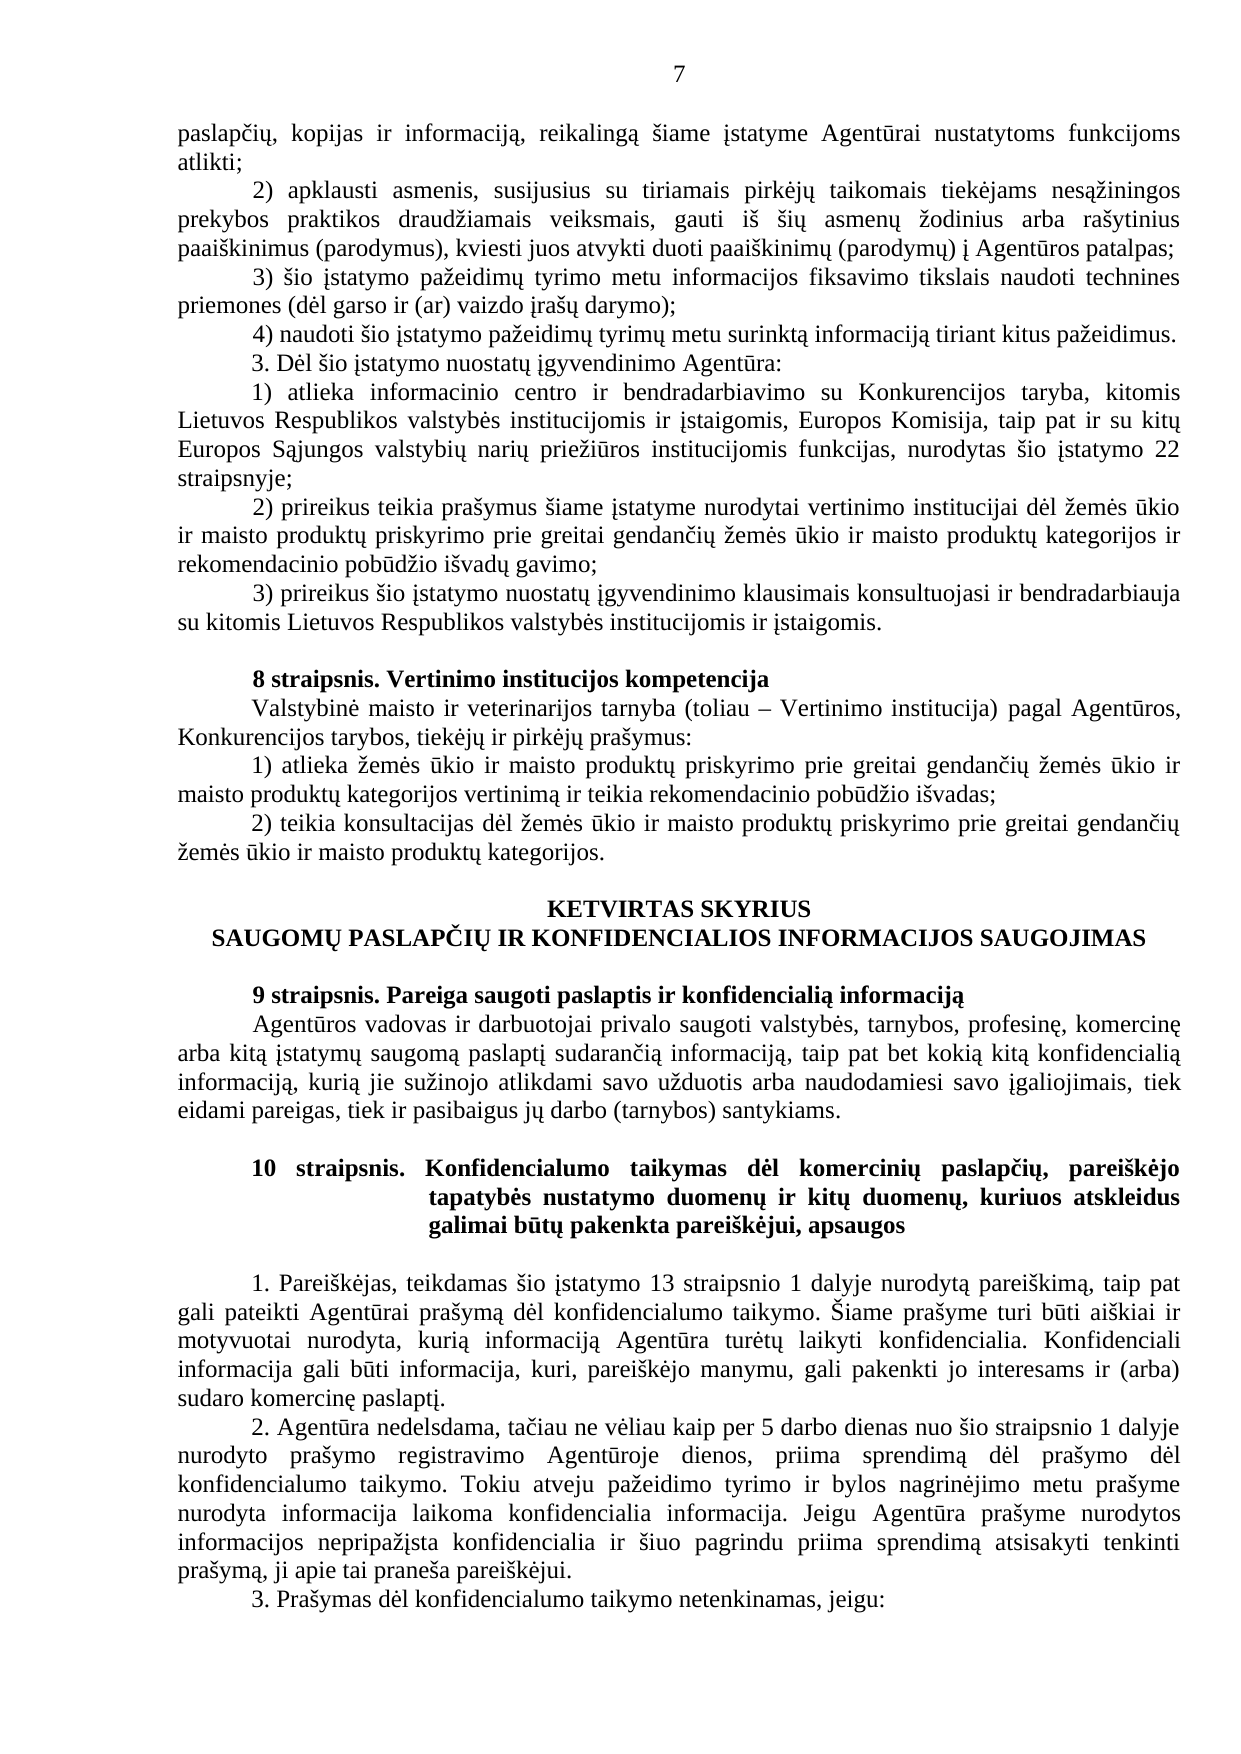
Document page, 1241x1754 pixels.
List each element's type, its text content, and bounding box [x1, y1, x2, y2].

text 9 straipsnis. Pareiga saugoti paslaptis ir konfidencialią informaciją [177, 981, 1181, 1009]
text 2) prireikus teikia prašymus šiame įstatyme nurodytai vertinimo institucijai dėl žemės ūkio ir maisto produktų priskyrimo prie greitai gendančių žemės ūkio ir maisto produktų kategorijos ir rekomendacinio pobūdžio išvadų gavimo; [177, 492, 1181, 578]
text SAUGOMŲ PASLAPČIŲ IR KONFIDENCIALIOS INFORMACIJOS SAUGOJIMAS [177, 923, 1181, 952]
text 3. Dėl šio įstatymo nuostatų įgyvendinimo Agentūra: [177, 348, 1181, 377]
text 1) atlieka informacinio centro ir bendradarbiavimo su Konkurencijos taryba, kitomis Lietuvos Respublikos valstybės institucijomis ir įstaigomis, Europos Komisija, taip pat ir su kitų Europos Sąjungos valstybių narių priežiūros institucijomis funkcijas, nurodytas šio įstatymo 22 straipsnyje; [177, 377, 1181, 492]
text 3) šio įstatymo pažeidimų tyrimo metu informacijos fiksavimo tikslais naudoti technines priemones (dėl garso ir (ar) vaizdo įrašų darymo); [177, 262, 1181, 319]
text 4) naudoti šio įstatymo pažeidimų tyrimų metu surinktą informaciją tiriant kitus pažeidimus. [177, 319, 1181, 348]
text paslapčių, kopijas ir informaciją, reikalingą šiame įstatyme Agentūrai nustatytoms funkcijoms atlikti; [177, 118, 1181, 176]
text Valstybinė maisto ir veterinarijos tarnyba (toliau – Vertinimo institucija) pagal Agentūros, Konkurencijos tarybos, tiekėjų ir pirkėjų prašymus: [177, 693, 1181, 751]
text KETVIRTAS SKYRIUS [177, 894, 1181, 923]
text 8 straipsnis. Vertinimo institucijos kompetencija [177, 664, 1181, 693]
text 1. Pareiškėjas, teikdamas šio įstatymo 13 straipsnio 1 dalyje nurodytą pareiškimą, taip pat gali pateikti Agentūrai prašymą dėl konfidencialumo taikymo. Šiame prašyme turi būti aiškiai ir motyvuotai nurodyta, kurią informaciją Agentūra turėtų laikyti konfidencialia. Konfidenciali informacija gali būti informacija, kuri, pareiškėjo manymu, gali pakenkti jo interesams ir (arba) sudaro komercinę paslaptį. [177, 1268, 1181, 1412]
text 2) teikia konsultacijas dėl žemės ūkio ir maisto produktų priskyrimo prie greitai gendančių žemės ūkio ir maisto produktų kategorijos. [177, 808, 1181, 866]
text 3. Prašymas dėl konfidencialumo taikymo netenkinamas, jeigu: [177, 1584, 1181, 1613]
text Agentūros vadovas ir darbuotojai privalo saugoti valstybės, tarnybos, profesinę, komercinę arba kitą įstatymų saugomą paslaptį sudarančią informaciją, taip pat bet kokią kitą konfidencialią informaciją, kurią jie sužinojo atlikdami savo užduotis arba naudodamiesi savo įgaliojimais, tiek eidami pareigas, tiek ir pasibaigus jų darbo (tarnybos) santykiams. [177, 1009, 1181, 1124]
text 2. Agentūra nedelsdama, tačiau ne vėliau kaip per 5 darbo dienas nuo šio straipsnio 1 dalyje nurodyto prašymo registravimo Agentūroje dienos, priima sprendimą dėl prašymo dėl konfidencialumo taikymo. Tokiu atveju pažeidimo tyrimo ir bylos nagrinėjimo metu prašyme nurodyta informacija laikoma konfidencialia informacija. Jeigu Agentūra prašyme nurodytos informacijos nepripažįsta konfidencialia ir šiuo pagrindu priima sprendimą atsisakyti tenkinti prašymą, ji apie tai praneša pareiškėjui. [177, 1412, 1181, 1584]
text 2) apklausti asmenis, susijusius su tiriamais pirkėjų taikomais tiekėjams nesąžiningos prekybos praktikos draudžiamais veiksmais, gauti iš šių asmenų žodinius arba rašytinius paaiškinimus (parodymus), kviesti juos atvykti duoti paaiškinimų (parodymų) į Agentūros patalpas; [177, 176, 1181, 262]
text 10 straipsnis. Konfidencialumo taikymas dėl komercinių paslapčių, pareiškėjo tapatybės nustatymo duomenų ir kitų duomenų, kuriuos atskleidus galimai būtų pakenkta pareiškėjui, apsaugos [251, 1153, 1181, 1239]
text 1) atlieka žemės ūkio ir maisto produktų priskyrimo prie greitai gendančių žemės ūkio ir maisto produktų kategorijos vertinimą ir teikia rekomendacinio pobūdžio išvadas; [177, 751, 1181, 808]
text 3) prireikus šio įstatymo nuostatų įgyvendinimo klausimais konsultuojasi ir bendradarbiauja su kitomis Lietuvos Respublikos valstybės institucijomis ir įstaigomis. [177, 578, 1181, 636]
